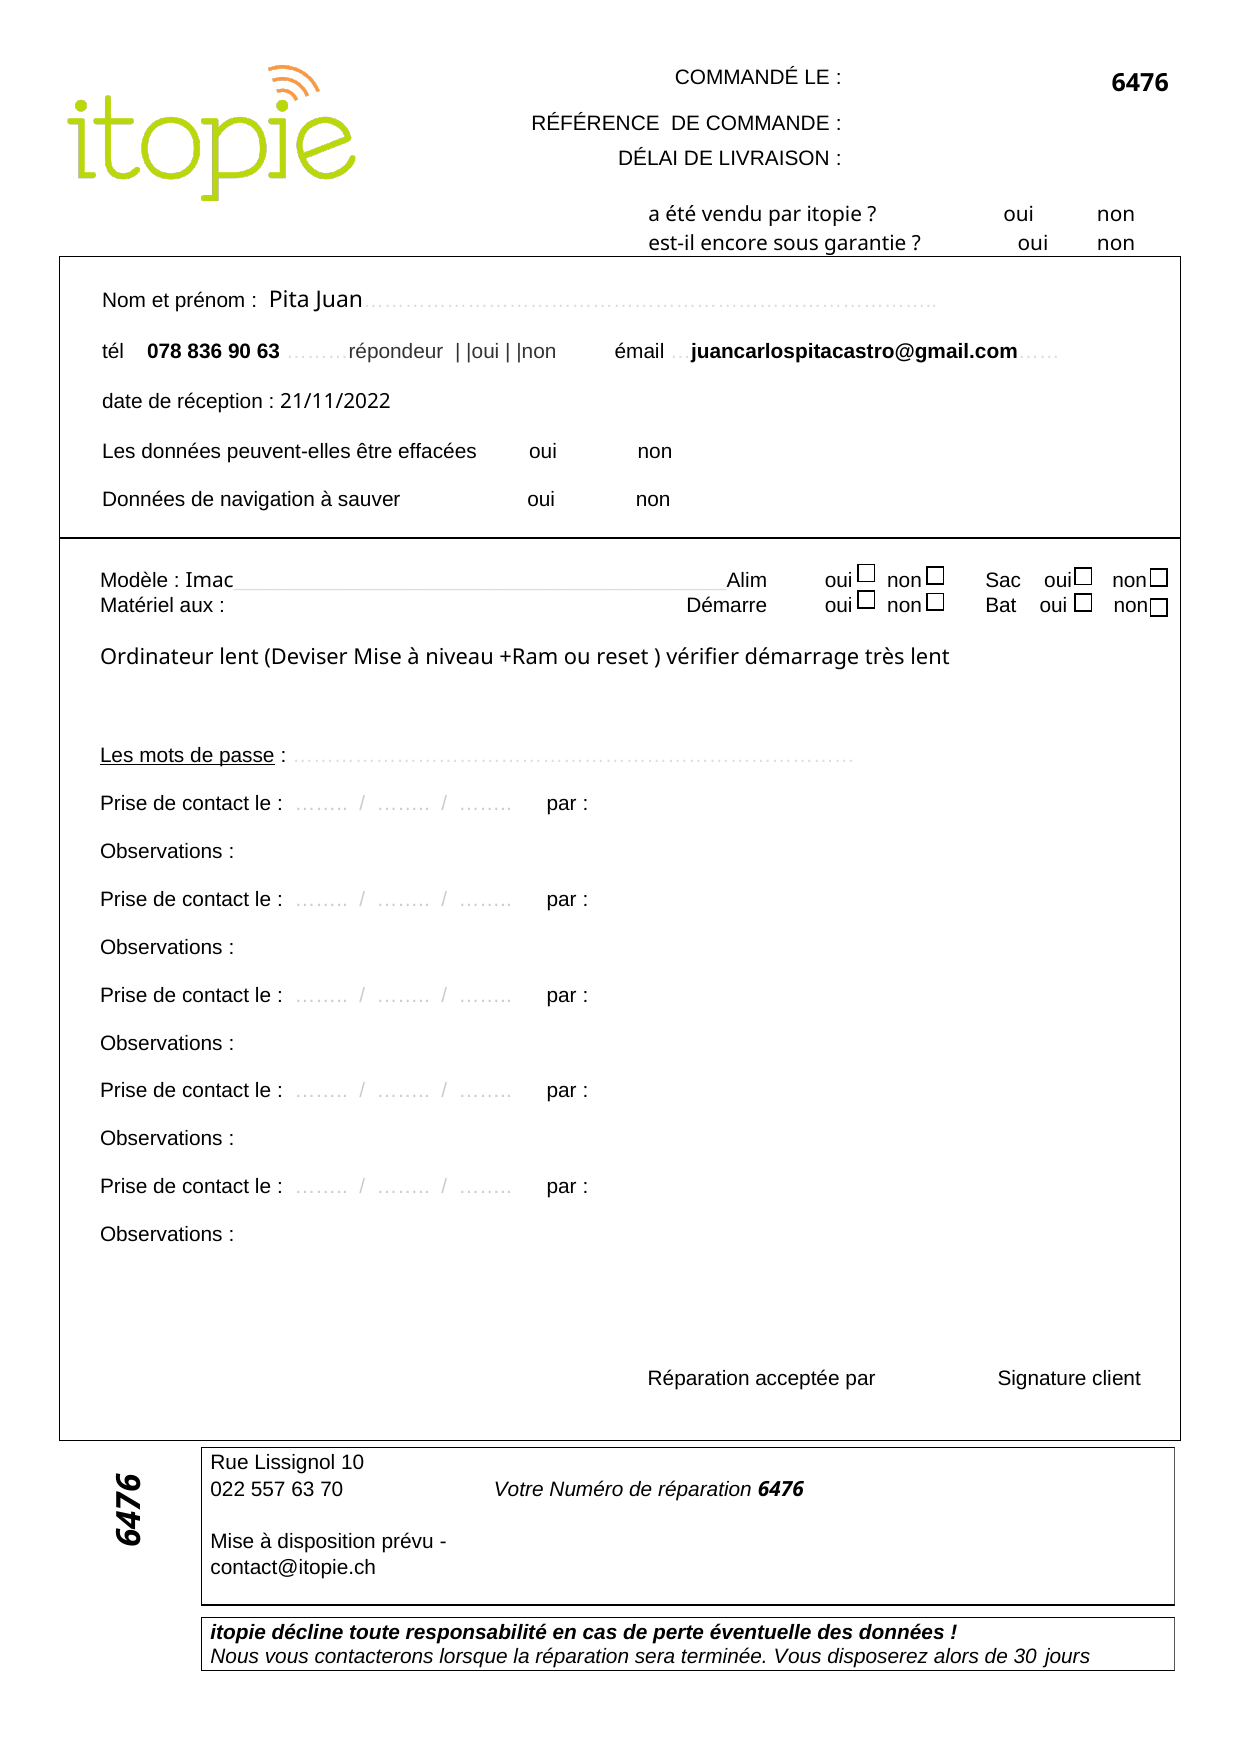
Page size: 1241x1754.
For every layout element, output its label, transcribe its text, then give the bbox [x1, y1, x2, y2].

text Nom et prénom : Pita Juan……………………………………………………………………….. [60, 280, 1180, 314]
table_header 6476 [847, 59, 1180, 104]
text Prise de contact le : …….. / …….. / …….. par : [60, 1075, 1180, 1102]
text tél 078 836 90 63 ………répondeur | |oui | |non émail …juancarlospitacastro@gmail.com…… [60, 335, 1180, 362]
text Observations : [60, 1027, 1180, 1054]
text Observations : [60, 1123, 1180, 1150]
text Observations : [60, 1219, 1180, 1246]
text Prise de contact le : …….. / …….. / …….. par : [60, 883, 1180, 911]
table_header COMMANDÉ LE : [490, 59, 847, 104]
text Ordinateur lent (Deviser Mise à niveau +Ram ou reset ) vérifier démarrage très lent [60, 638, 1180, 671]
text est-il encore sous garantie ? oui non [59, 228, 1181, 256]
text Données de navigation à sauver oui non [60, 484, 1180, 511]
picture [67, 65, 356, 201]
text Modèle : Imac Alim oui non Sac oui non [948, 562, 1180, 590]
text Prise de contact le : …….. / …….. / …….. par : [60, 788, 1180, 815]
text date de réception : 21/11/2022 [60, 383, 1180, 415]
text Observations : [60, 931, 1180, 958]
text Modèle : Imac Alim oui non Sac oui non [879, 562, 925, 590]
text Les mots de passe : ……………………………………………………………………… [60, 740, 1180, 767]
text Modèle : Imac Alim oui non Sac oui non [60, 562, 856, 590]
text Réparation acceptée par Signature client [60, 1363, 1180, 1390]
table_cell [847, 140, 1180, 175]
text a été vendu par itopie ? oui non [59, 199, 1181, 228]
table_cell RÉFÉRENCE DE COMMANDE : [490, 105, 847, 140]
text Observations : [60, 836, 1180, 863]
text Prise de contact le : …….. / …….. / …….. par : [60, 1171, 1180, 1198]
text Prise de contact le : …….. / …….. / …….. par : [60, 979, 1180, 1006]
table_cell itopie décline toute responsabilité en cas de perte éventuelle des données ! Nous vous contacterons lorsque la réparation sera terminée. Vous disposerez alors de 30 jours [195, 1611, 1180, 1677]
text Les données peuvent-elles être effacées oui non [60, 436, 1180, 463]
table_cell DÉLAI DE LIVRAISON : [490, 140, 847, 175]
table_header 6476 [59, 1441, 195, 1677]
table_header Rue Lissignol 10 022 557 63 70 Votre Numéro de réparation 6476 Mise à disposition prévu - contact@itopie.ch [195, 1441, 1180, 1611]
text Matériel aux : Démarre oui non Bat oui non [60, 590, 1180, 617]
table_cell [847, 105, 1180, 140]
